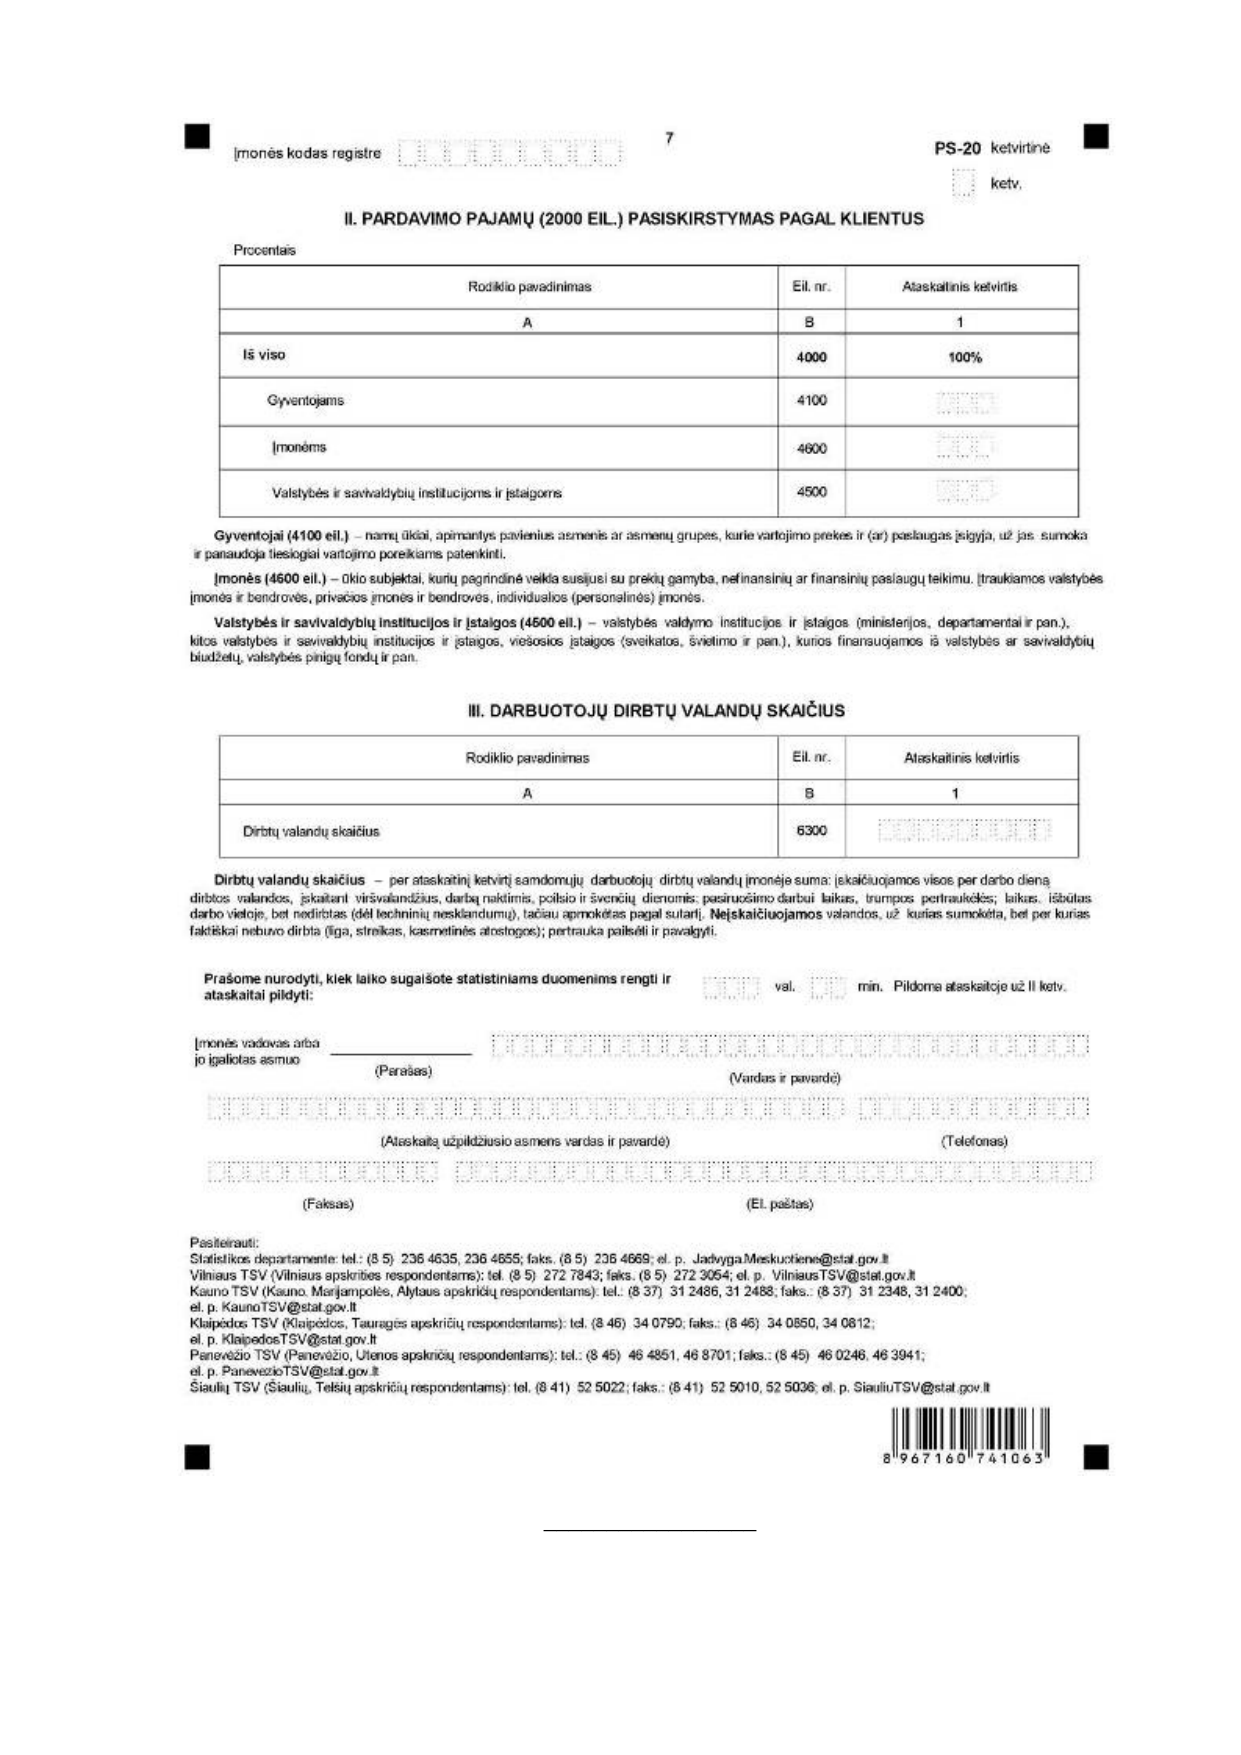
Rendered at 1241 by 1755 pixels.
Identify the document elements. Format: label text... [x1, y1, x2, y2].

text _________________ [177, 1505, 1122, 1533]
